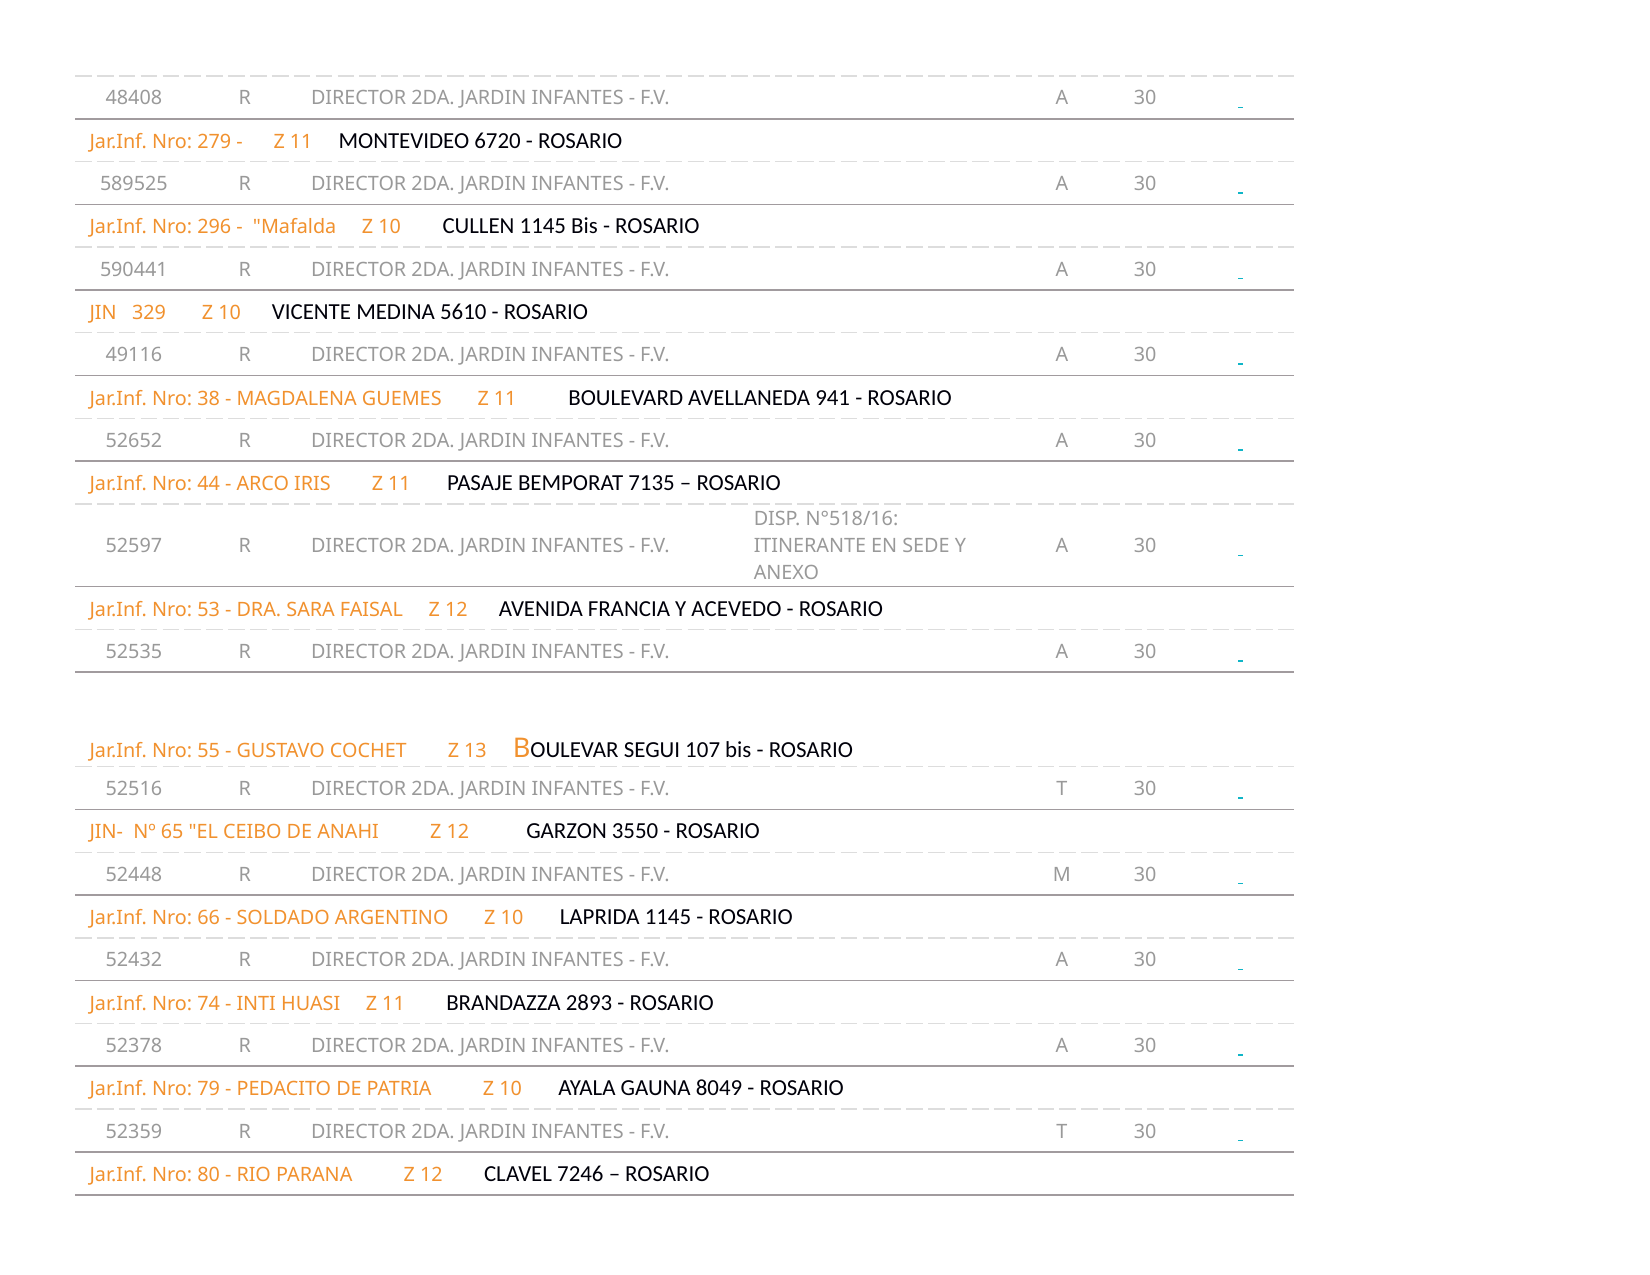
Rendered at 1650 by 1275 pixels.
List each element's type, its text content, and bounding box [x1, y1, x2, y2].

table_cell R [192, 332, 296, 375]
table_cell A [1020, 503, 1103, 586]
table_cell [739, 332, 1020, 375]
table_cell R [192, 937, 296, 980]
table_cell [739, 1108, 1020, 1151]
table_cell 52378 [75, 1023, 192, 1065]
table_cell DIRECTOR 2DA. JARDIN INFANTES - F.V. [296, 75, 739, 118]
table_cell T [1020, 766, 1103, 808]
table_cell [1187, 1023, 1294, 1065]
table_cell [1187, 851, 1294, 894]
table_cell 30 [1103, 937, 1187, 980]
table_cell DIRECTOR 2DA. JARDIN INFANTES - F.V. [296, 161, 739, 203]
table_cell 30 [1103, 766, 1187, 808]
table_cell Jar.Inf. Nro: 79 - PEDACITO DE PATRIA Z 10 AYALA GAUNA 8049 - ROSARIO [75, 1067, 1294, 1108]
table_cell A [1020, 1023, 1103, 1065]
table_cell T [1020, 1108, 1103, 1151]
table_cell 30 [1103, 246, 1187, 289]
table_cell JIN 329 Z 10 VICENTE MEDINA 5610 - ROSARIO [75, 291, 1294, 332]
table_cell 52359 [75, 1108, 192, 1151]
table_cell [1187, 937, 1294, 980]
table_cell R [192, 161, 296, 203]
table_cell R [192, 246, 296, 289]
table_cell DIRECTOR 2DA. JARDIN INFANTES - F.V. [296, 1108, 739, 1151]
table_cell [739, 417, 1020, 460]
table_cell [739, 851, 1020, 894]
table_cell Jar.Inf. Nro: 53 - DRA. SARA FAISAL Z 12 AVENIDA FRANCIA Y ACEVEDO - ROSARIO [75, 587, 1294, 628]
table_cell [739, 937, 1020, 980]
table_cell A [1020, 937, 1103, 980]
table_cell DIRECTOR 2DA. JARDIN INFANTES - F.V. [296, 629, 739, 671]
table_cell Jar.Inf. Nro: 66 - SOLDADO ARGENTINO Z 10 LAPRIDA 1145 - ROSARIO [75, 896, 1294, 937]
table_cell R [192, 1023, 296, 1065]
table_cell [1187, 332, 1294, 375]
table_cell [1187, 629, 1294, 671]
table_cell 589525 [75, 161, 192, 203]
table_cell 48408 [75, 75, 192, 118]
table_cell A [1020, 417, 1103, 460]
table_cell DIRECTOR 2DA. JARDIN INFANTES - F.V. [296, 937, 739, 980]
table_cell 52597 [75, 503, 192, 586]
table_cell DIRECTOR 2DA. JARDIN INFANTES - F.V. [296, 503, 739, 586]
table_cell R [192, 851, 296, 894]
table_cell [739, 246, 1020, 289]
table_cell R [192, 503, 296, 586]
table_cell 590441 [75, 246, 192, 289]
table_cell [739, 1023, 1020, 1065]
table_cell M [1020, 851, 1103, 894]
table_cell [739, 629, 1020, 671]
table_cell Jar.Inf. Nro: 74 - INTI HUASI Z 11 BRANDAZZA 2893 - ROSARIO [75, 981, 1294, 1023]
table_cell [739, 766, 1020, 808]
table_cell DIRECTOR 2DA. JARDIN INFANTES - F.V. [296, 332, 739, 375]
table_cell DIRECTOR 2DA. JARDIN INFANTES - F.V. [296, 417, 739, 460]
table_cell DIRECTOR 2DA. JARDIN INFANTES - F.V. [296, 851, 739, 894]
table_cell [1187, 503, 1294, 586]
table_cell 30 [1103, 1023, 1187, 1065]
table_cell [739, 161, 1020, 203]
table_cell 52535 [75, 629, 192, 671]
table_cell DIRECTOR 2DA. JARDIN INFANTES - F.V. [296, 246, 739, 289]
table_cell R [192, 766, 296, 808]
table_cell 30 [1103, 161, 1187, 203]
table_cell DIRECTOR 2DA. JARDIN INFANTES - F.V. [296, 766, 739, 808]
table_cell A [1020, 332, 1103, 375]
table_cell [1187, 161, 1294, 203]
table_cell Jar.Inf. Nro: 80 - RIO PARANA Z 12 CLAVEL 7246 – ROSARIO [75, 1153, 1294, 1194]
table_cell 30 [1103, 1108, 1187, 1151]
table_cell [1187, 1108, 1294, 1151]
table_cell A [1020, 75, 1103, 118]
table_cell 30 [1103, 851, 1187, 894]
table_cell 30 [1103, 75, 1187, 118]
table_cell A [1020, 246, 1103, 289]
table_cell 30 [1103, 332, 1187, 375]
table_cell JIN- Nº 65 "EL CEIBO DE ANAHI Z 12 GARZON 3550 - ROSARIO [75, 810, 1294, 851]
table_cell Jar.Inf. Nro: 279 - Z 11 MONTEVIDEO 6720 - ROSARIO [75, 120, 1294, 161]
table_cell 52432 [75, 937, 192, 980]
table_cell [1187, 766, 1294, 808]
table_cell R [192, 75, 296, 118]
table_cell 30 [1103, 629, 1187, 671]
table_cell [739, 75, 1020, 118]
table_cell Jar.Inf. Nro: 55 - GUSTAVO COCHET Z 13 BOULEVAR SEGUI 107 bis - ROSARIO [75, 673, 1294, 766]
table_cell [1187, 75, 1294, 118]
table_cell R [192, 629, 296, 671]
table_cell 49116 [75, 332, 192, 375]
table_cell DISP. N°518/16: ITINERANTE EN SEDE Y ANEXO [739, 503, 1020, 586]
table_cell 52652 [75, 417, 192, 460]
table_cell Jar.Inf. Nro: 296 - "Mafalda Z 10 CULLEN 1145 Bis - ROSARIO [75, 205, 1294, 246]
table_cell [1187, 246, 1294, 289]
table_cell Jar.Inf. Nro: 44 - ARCO IRIS Z 11 PASAJE BEMPORAT 7135 – ROSARIO [75, 462, 1294, 503]
table_cell DIRECTOR 2DA. JARDIN INFANTES - F.V. [296, 1023, 739, 1065]
table_cell R [192, 1108, 296, 1151]
table_cell 52516 [75, 766, 192, 808]
table_cell 52448 [75, 851, 192, 894]
table_cell R [192, 417, 296, 460]
table_cell [1187, 417, 1294, 460]
table_cell A [1020, 161, 1103, 203]
table_cell Jar.Inf. Nro: 38 - MAGDALENA GUEMES Z 11 BOULEVARD AVELLANEDA 941 - ROSARIO [75, 376, 1294, 417]
table_cell A [1020, 629, 1103, 671]
table_cell 30 [1103, 503, 1187, 586]
table_cell 30 [1103, 417, 1187, 460]
